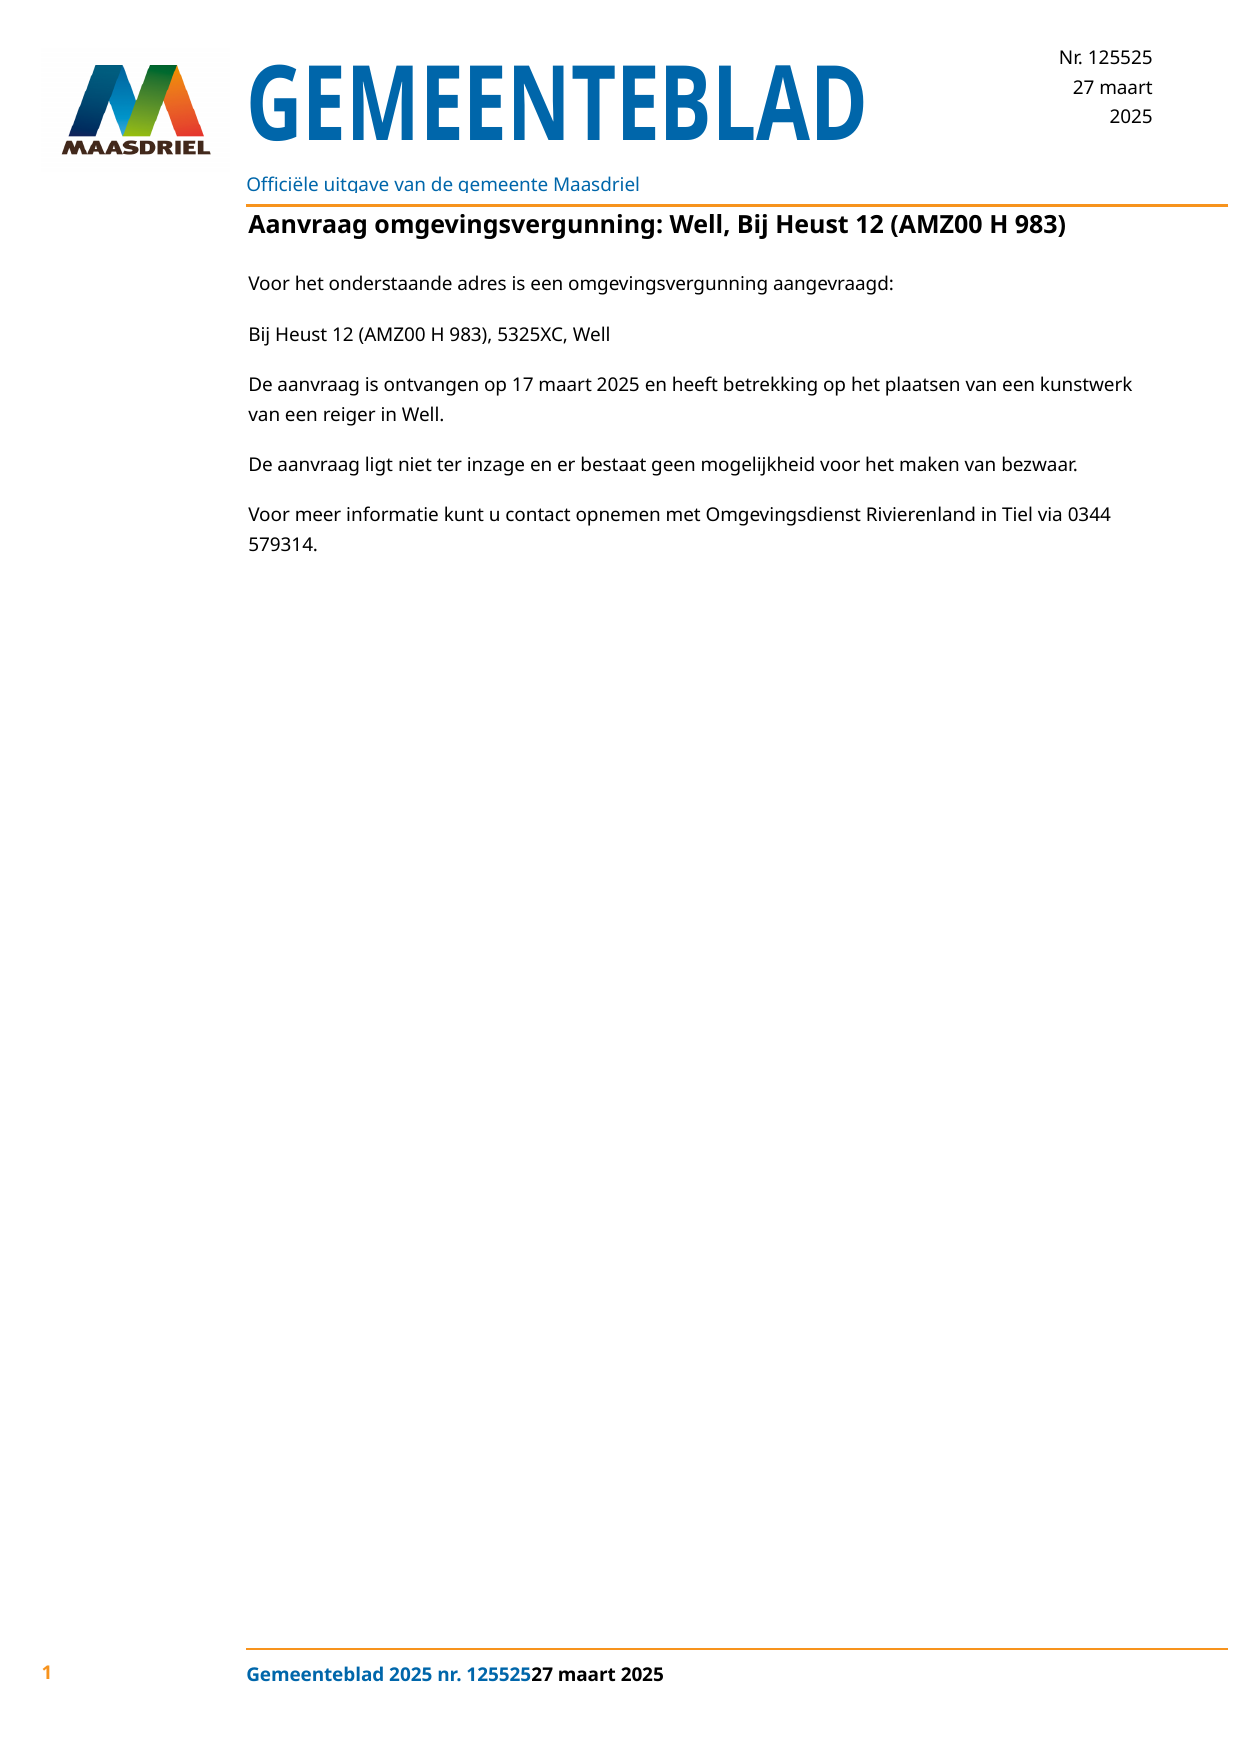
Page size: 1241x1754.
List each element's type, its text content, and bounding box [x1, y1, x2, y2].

text De aanvraag is ontvangen op 17 maart 2025 en heeft betrekking op het plaatsen van een kunstwerk van een reiger in Well. [248, 371, 1152, 426]
text Aanvraag omgevingsvergunning: Well, Bij Heust 12 (AMZ00 H 983) [248, 207, 1152, 241]
text Voor het onderstaande adres is een omgevingsvergunning aangevraagd: [248, 270, 1152, 296]
text De aanvraag ligt niet ter inzage en er bestaat geen mogelijkheid voor het maken van bezwaar. [248, 451, 1152, 477]
text Voor meer informatie kunt u contact opnemen met Omgevingsdienst Rivierenland in Tiel via 0344 579314. [248, 502, 1152, 557]
picture [41, 47, 231, 172]
text Bij Heust 12 (AMZ00 H 983), 5325XC, Well [248, 321, 1152, 346]
